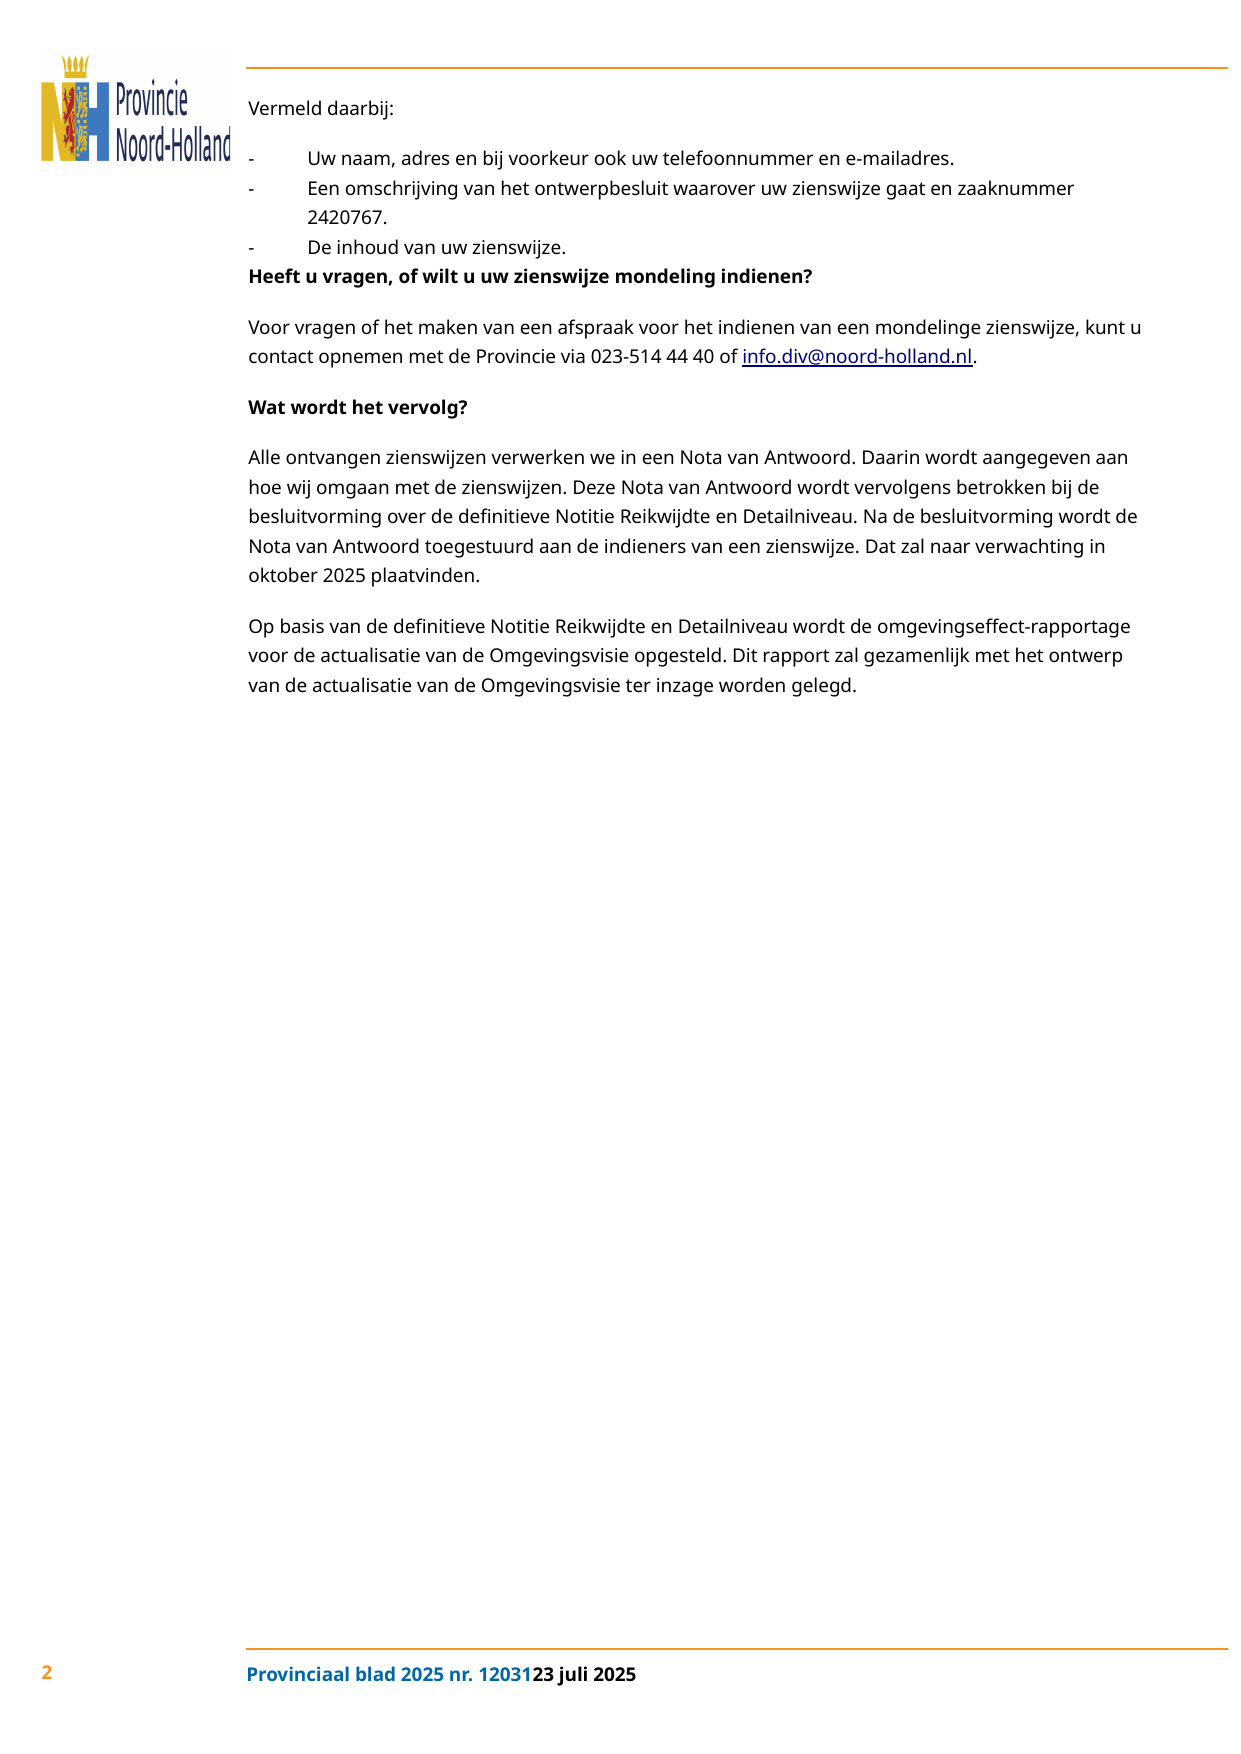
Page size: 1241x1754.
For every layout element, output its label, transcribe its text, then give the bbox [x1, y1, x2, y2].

text Alle ontvangen zienswijzen verwerken we in een Nota van Antwoord. Daarin wordt aangegeven aan hoe wij omgaan met de zienswijzen. Deze Nota van Antwoord wordt vervolgens betrokken bij de besluitvorming over de definitieve Notitie Reikwijdte en Detailniveau. Na de besluitvorming wordt de Nota van Antwoord toegestuurd aan de indieners van een zienswijze. Dat zal naar verwachting in oktober 2025 plaatvinden. [248, 444, 1152, 588]
list Uw naam, adres en bij voorkeur ook uw telefoonnummer en e-mailadres. [248, 145, 1152, 171]
text Vermeld daarbij: [248, 95, 1152, 121]
list Een omschrijving van het ontwerpbesluit waarover uw zienswijze gaat en zaaknummer 2420767. [248, 175, 1152, 230]
text Op basis van de definitieve Notitie Reikwijdte en Detailniveau wordt de omgevingseffect-rapportage voor de actualisatie van de Omgevingsvisie opgesteld. Dit rapport zal gezamenlijk met het ontwerp van de actualisatie van de Omgevingsvisie ter inzage worden gelegd. [248, 613, 1152, 698]
list De inhoud van uw zienswijze. [248, 234, 1152, 260]
text Voor vragen of het maken van een afspraak voor het indienen van een mondelinge zienswijze, kunt u contact opnemen met de Provincie via 023-514 44 40 of info.div@noord-holland.nl. [248, 314, 1152, 369]
text Heeft u vragen, of wilt u uw zienswijze mondeling indienen? [248, 263, 1152, 289]
picture [41, 47, 231, 172]
text Wat wordt het vervolg? [248, 394, 1152, 420]
